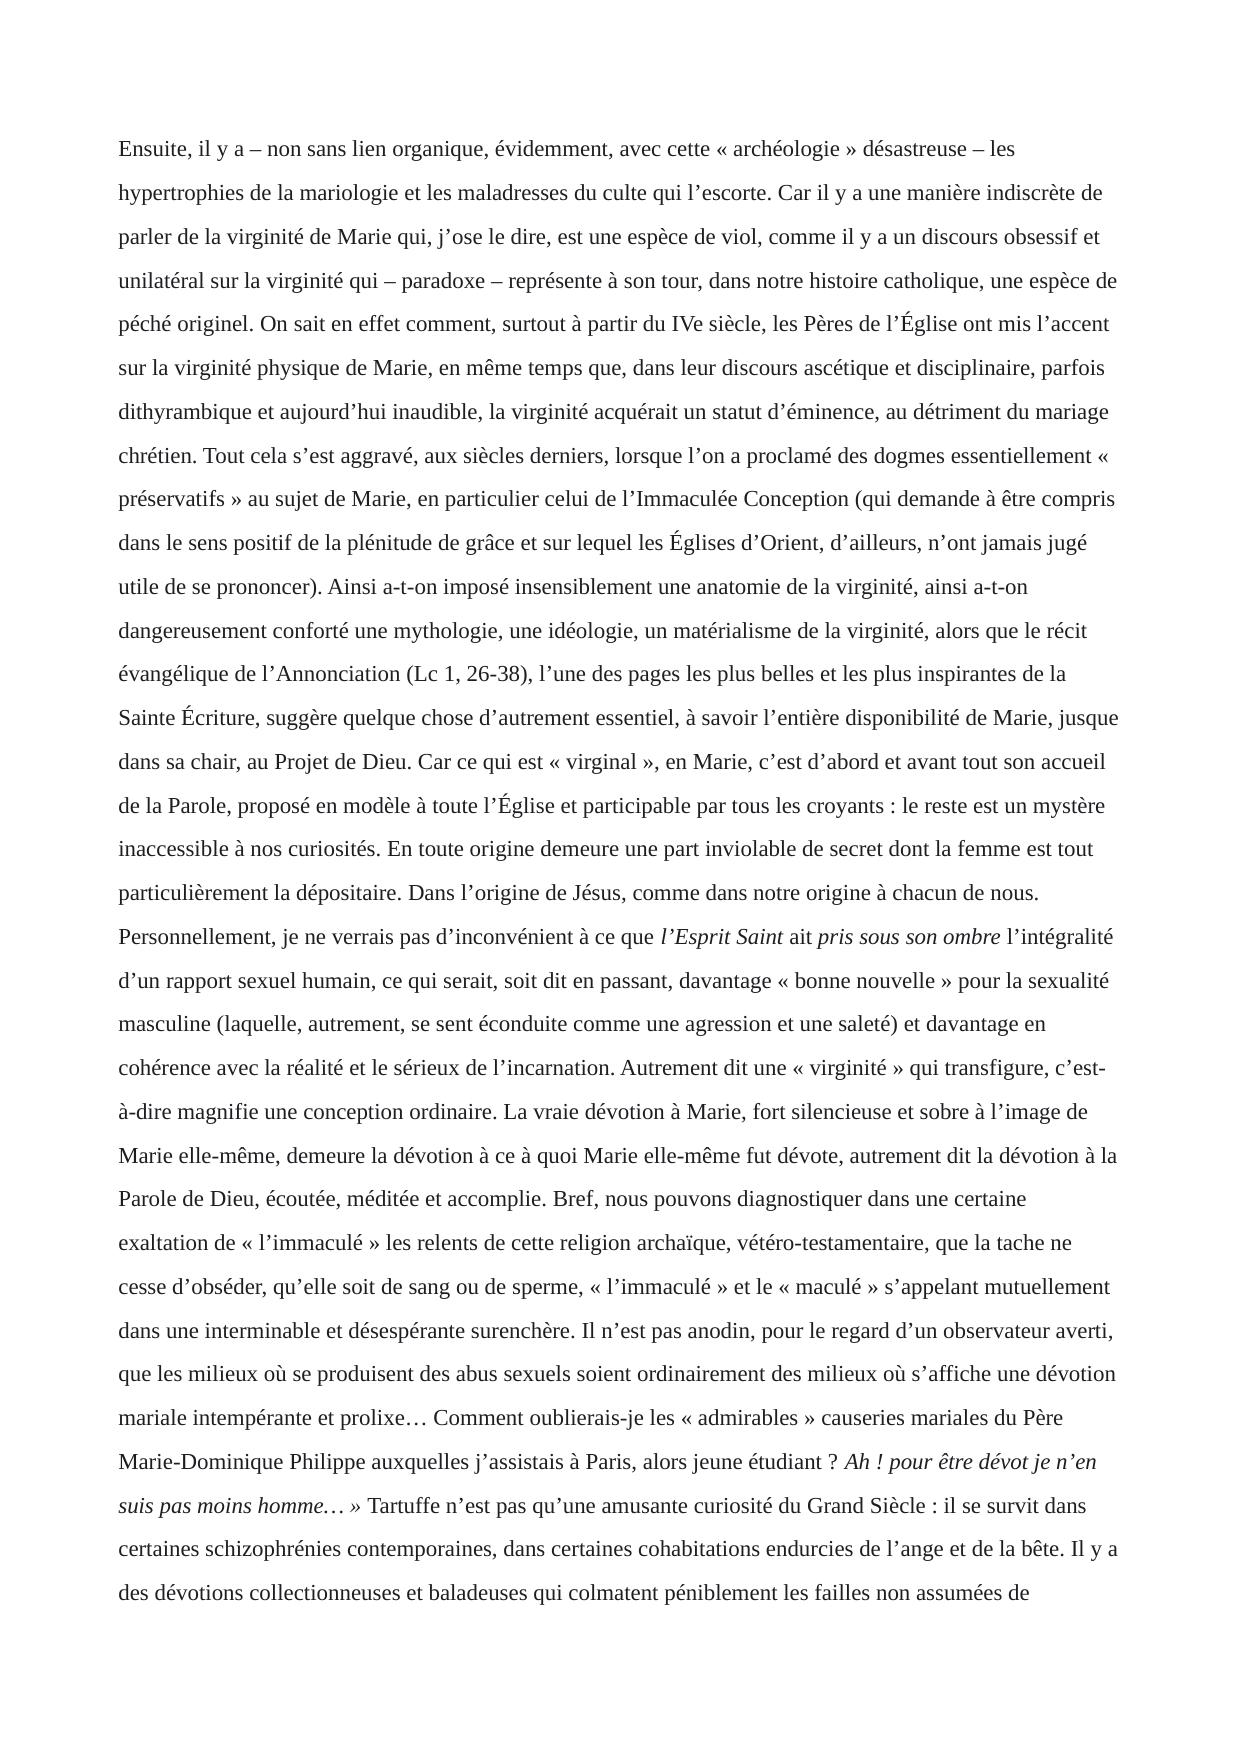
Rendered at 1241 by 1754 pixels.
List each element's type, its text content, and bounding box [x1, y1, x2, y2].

text Ensuite, il y a – non sans lien organique, évidemment, avec cette « archéologie » désastreuse – les hypertrophies de la mariologie et les maladresses du culte qui l’escorte. Car il y a une manière indiscrète de parler de la virginité de Marie qui, j’ose le dire, est une espèce de viol, comme il y a un discours obsessif et unilatéral sur la virginité qui – paradoxe – représente à son tour, dans notre histoire catholique, une espèce de péché originel. On sait en effet comment, surtout à partir du IVe siècle, les Pères de l’Église ont mis l’accent sur la virginité physique de Marie, en même temps que, dans leur discours ascétique et disciplinaire, parfois dithyrambique et aujourd’hui inaudible, la virginité acquérait un statut d’éminence, au détriment du mariage chrétien. Tout cela s’est aggravé, aux siècles derniers, lorsque l’on a proclamé des dogmes essentiellement « préservatifs » au sujet de Marie, en particulier celui de l’Immaculée Conception (qui demande à être compris dans le sens positif de la plénitude de grâce et sur lequel les Églises d’Orient, d’ailleurs, n’ont jamais jugé utile de se prononcer). Ainsi a-t-on imposé insensiblement une anatomie de la virginité, ainsi a-t-on dangereusement conforté une mythologie, une idéologie, un matérialisme de la virginité, alors que le récit évangélique de l’Annonciation (Lc 1, 26-38), l’une des pages les plus belles et les plus inspirantes de la Sainte Écriture, suggère quelque chose d’autrement essentiel, à savoir l’entière disponibilité de Marie, jusque dans sa chair, au Projet de Dieu. Car ce qui est « virginal », en Marie, c’est d’abord et avant tout son accueil de la Parole, proposé en modèle à toute l’Église et participable par tous les croyants : le reste est un mystère inaccessible à nos curiosités. En toute origine demeure une part inviolable de secret dont la femme est tout particulièrement la dépositaire. Dans l’origine de Jésus, comme dans notre origine à chacun de nous. Personnellement, je ne verrais pas d’inconvénient à ce que l’Esprit Saint ait pris sous son ombre l’intégralité d’un rapport sexuel humain, ce qui serait, soit dit en passant, davantage « bonne nouvelle » pour la sexualité masculine (laquelle, autrement, se sent éconduite comme une agression et une saleté) et davantage en cohérence avec la réalité et le sérieux de l’incarnation. Autrement dit une « virginité » qui transfigure, c’est-à-dire magnifie une conception ordinaire. La vraie dévotion à Marie, fort silencieuse et sobre à l’image de Marie elle-même, demeure la dévotion à ce à quoi Marie elle-même fut dévote, autrement dit la dévotion à la Parole de Dieu, écoutée, méditée et accomplie. Bref, nous pouvons diagnostiquer dans une certaine exaltation de « l’immaculé » les relents de cette religion archaïque, vétéro-testamentaire, que la tache ne cesse d’obséder, qu’elle soit de sang ou de sperme, « l’immaculé » et le « maculé » s’appelant mutuellement dans une interminable et désespérante surenchère. Il n’est pas anodin, pour le regard d’un observateur averti, que les milieux où se produisent des abus sexuels soient ordinairement des milieux où s’affiche une dévotion mariale intempérante et prolixe… Comment oublierais-je les « admirables » causeries mariales du Père Marie-Dominique Philippe auxquelles j’assistais à Paris, alors jeune étudiant ? Ah ! pour être dévot je n’en suis pas moins homme… » Tartuffe n’est pas qu’une amusante curiosité du Grand Siècle : il se survit dans certaines schizophrénies contemporaines, dans certaines cohabitations endurcies de l’ange et de la bête. Il y a des dévotions collectionneuses et baladeuses qui colmatent péniblement les failles non assumées de [118, 118, 1122, 1606]
